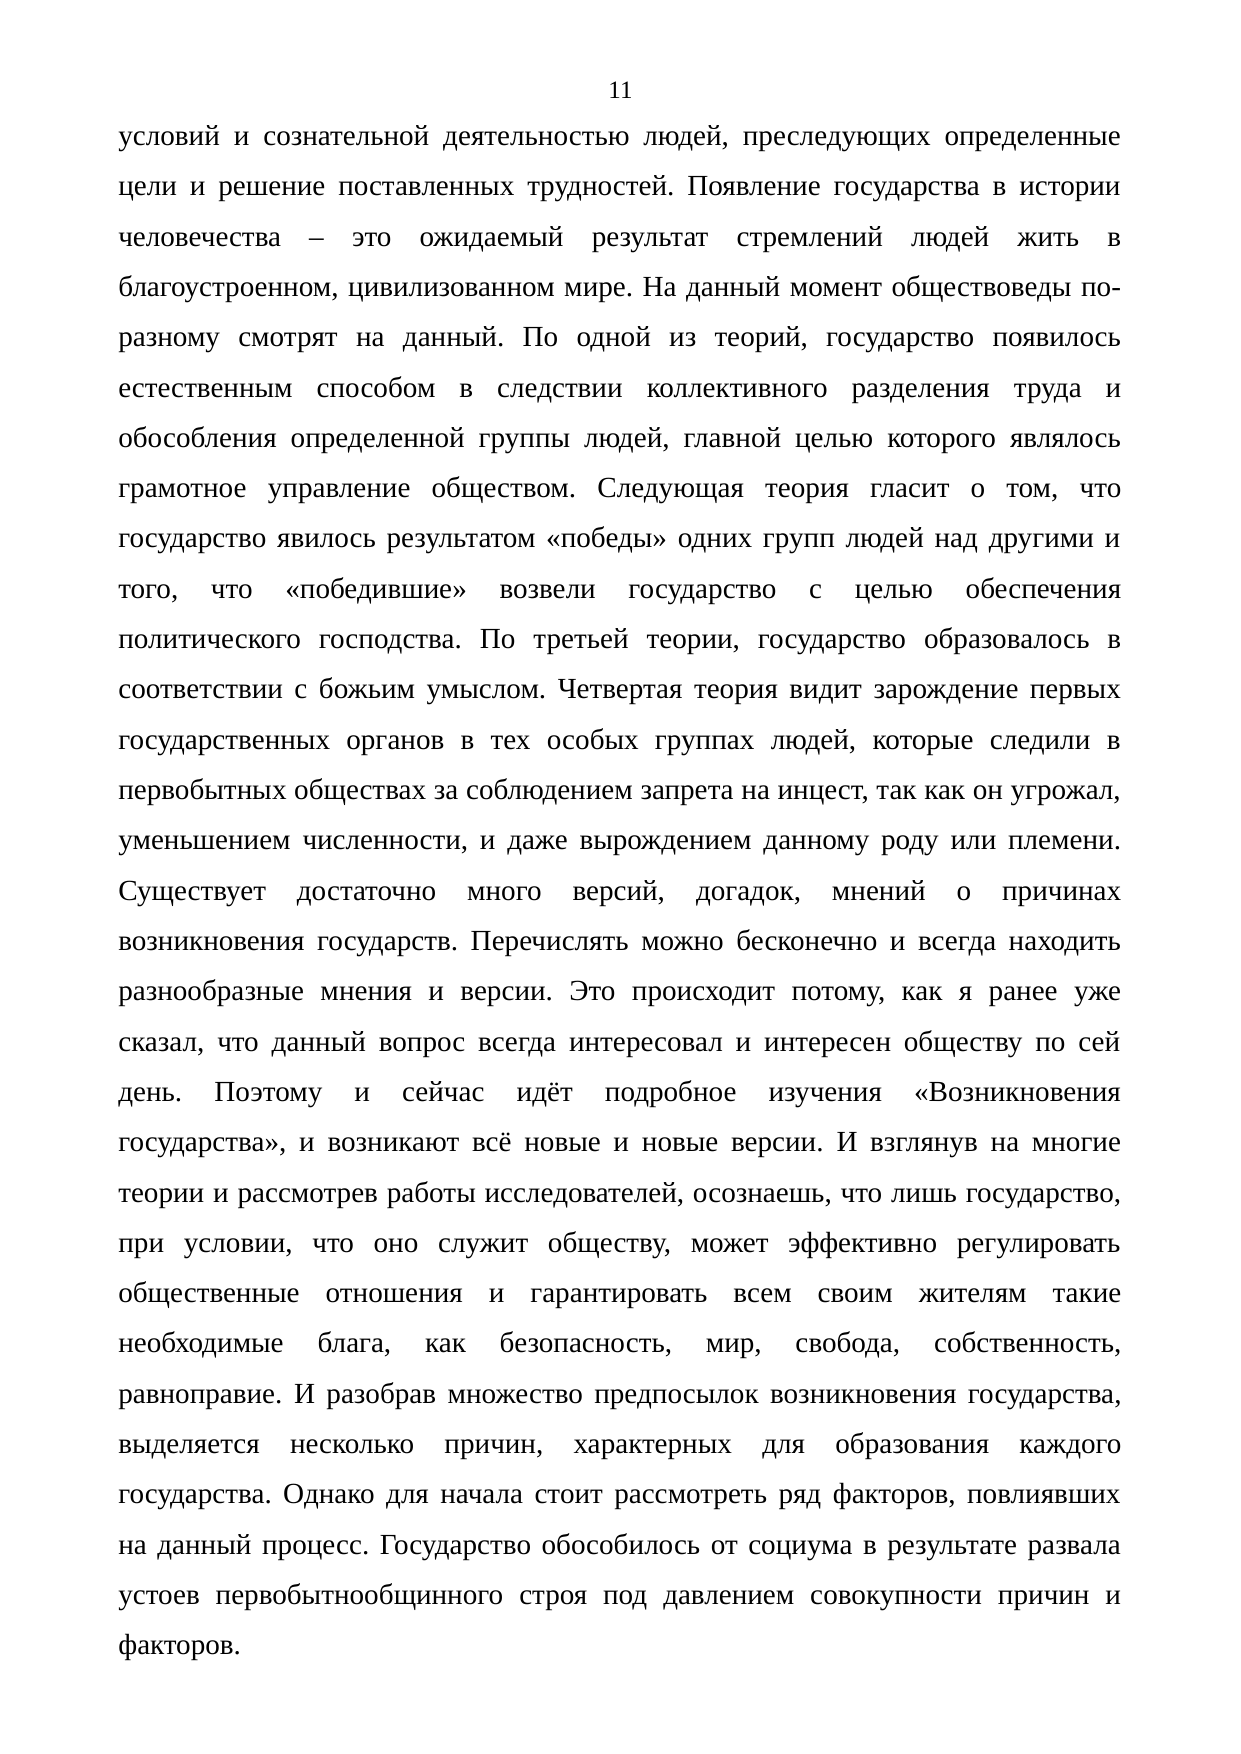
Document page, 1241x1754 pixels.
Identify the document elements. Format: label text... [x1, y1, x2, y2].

text условий и сознательной деятельностью людей, преследующих определенные цели и решение поставленных трудностей. Появление государства в истории человечества – это ожидаемый результат стремлений людей жить в благоустроенном, цивилизованном мире. На данный момент обществоведы по-разному смотрят на данный. По одной из теорий, государство появилось естественным способом в следствии коллективного разделения труда и обособления определенной группы людей, главной целью которого являлось грамотное управление обществом. Следующая теория гласит о том, что государство явилось результатом «победы» одних групп людей над другими и того, что «победившие» возвели государство с целью обеспечения политического господства. По третьей теории, государство образовалось в соответствии с божьим умыслом. Четвертая теория видит зарождение первых государственных органов в тех особых группах людей, которые следили в первобытных обществах за соблюдением запрета на инцест, так как он угрожал, уменьшением численности, и даже вырождением данному роду или племени. Существует достаточно много версий, догадок, мнений о причинах возникновения государств. Перечислять можно бесконечно и всегда находить разнообразные мнения и версии. Это происходит потому, как я ранее уже сказал, что данный вопрос всегда интересовал и интересен обществу по сей день. Поэтому и сейчас идёт подробное изучения «Возникновения государства», и возникают всё новые и новые версии. И взглянув на многие теории и рассмотрев работы исследователей, осознаешь, что лишь государство, при условии, что оно служит обществу, может эффективно регулировать общественные отношения и гарантировать всем своим жителям такие необходимые блага, как безопасность, мир, свобода, собственность, равноправие. И разобрав множество предпосылок возникновения государства, выделяется несколько причин, характерных для образования каждого государства. Однако для начала стоит рассмотреть ряд факторов, повлиявших на данный процесс. Государство обособилось от социума в результате развала устоев первобытнообщинного строя под давлением совокупности причин и факторов. [118, 118, 1122, 1661]
